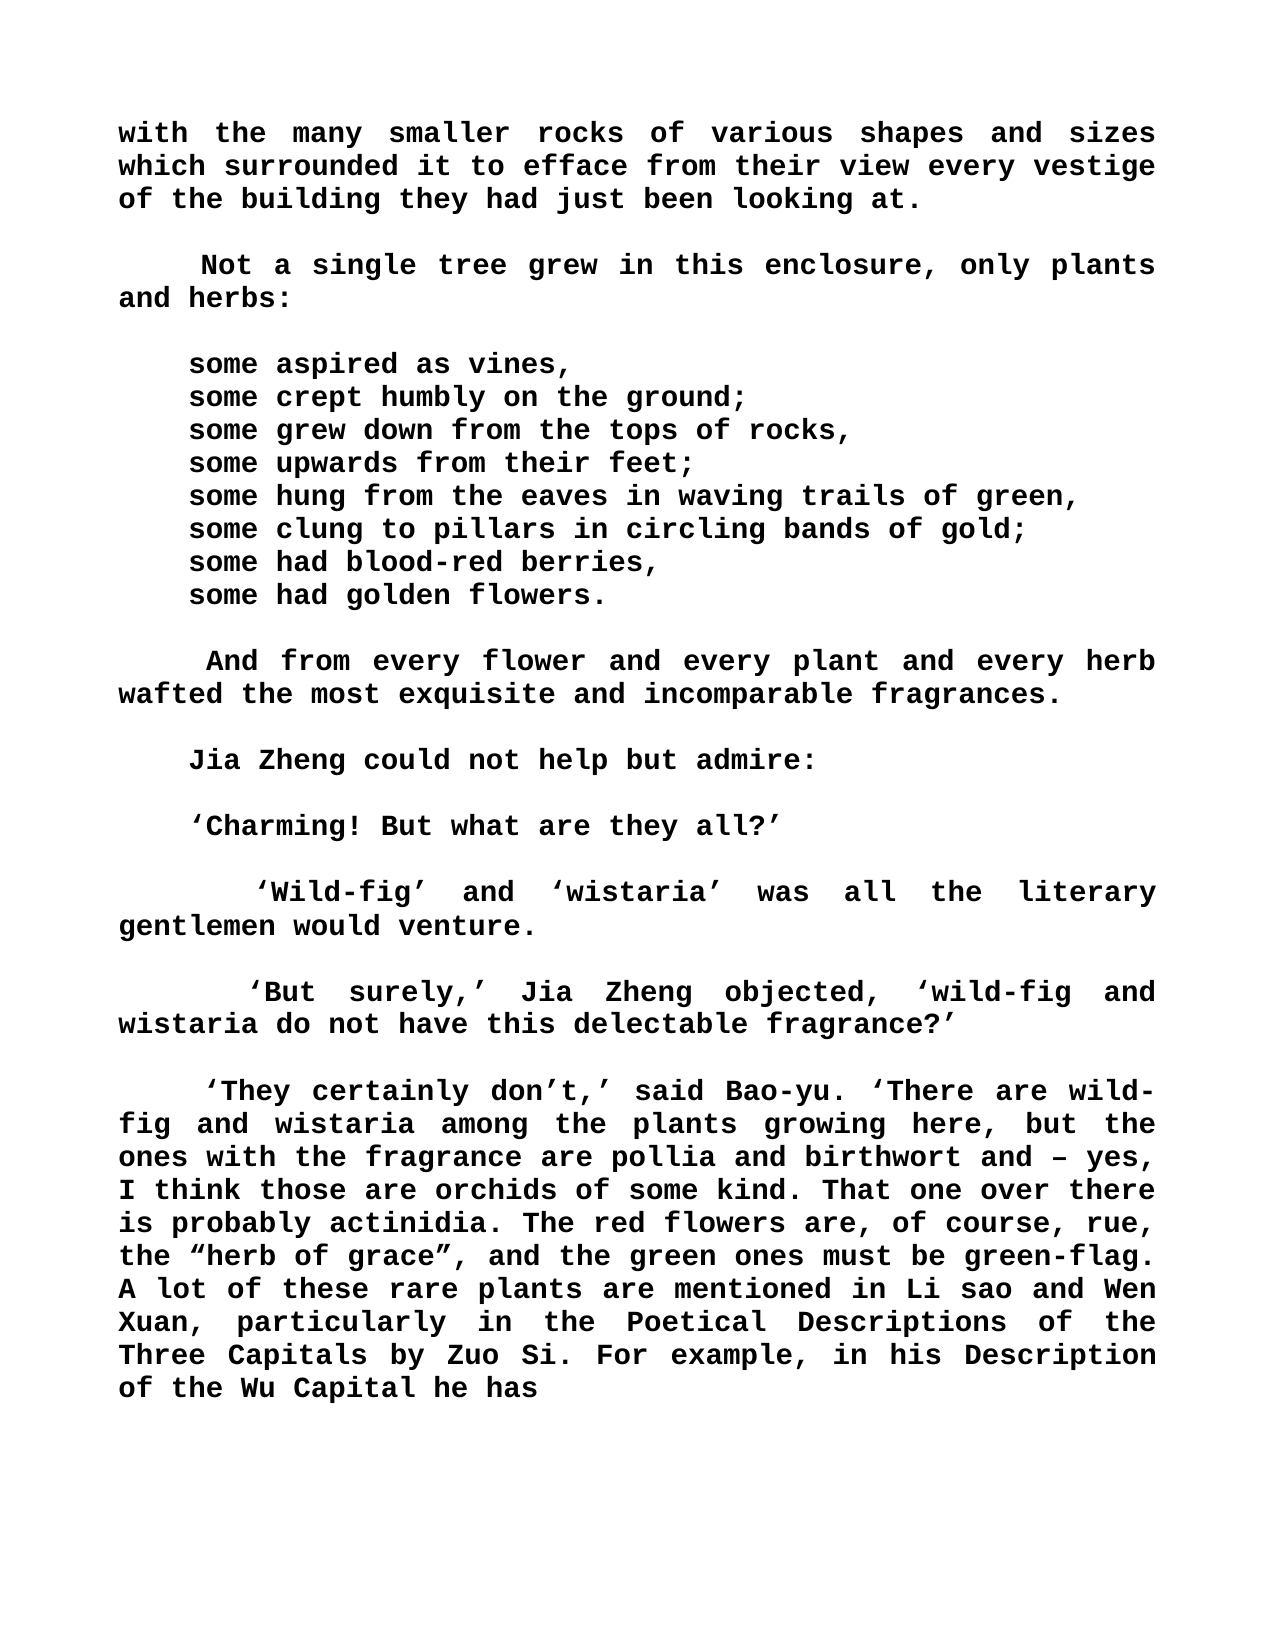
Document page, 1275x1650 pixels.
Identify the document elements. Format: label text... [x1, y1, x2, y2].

text ‘But surely,’ Jia Zheng objected, ‘wild-fig and wistaria do not have this delectable fragrance?’ [118, 977, 1157, 1043]
text some clung to pillars in circling bands of gold; [118, 514, 1157, 547]
text Jia Zheng could not help but admire: [118, 746, 1157, 778]
text some had blood-red berries, [118, 547, 1157, 580]
text And from every flower and every plant and every herb wafted the most exquisite and incomparable fragrances. [118, 646, 1157, 712]
text some grew down from the tops of rocks, [118, 415, 1157, 448]
text some crept humbly on the ground; [118, 382, 1157, 415]
text some upwards from their feet; [118, 448, 1157, 481]
text with the many smaller rocks of various shapes and sizes which surrounded it to efface from their view every vestige of the building they had just been looking at. [118, 118, 1157, 217]
text ‘Charming! But what are they all?’ [118, 812, 1157, 844]
text some hung from the eaves in waving trails of green, [118, 481, 1157, 514]
text Not a single tree grew in this enclosure, only plants and herbs: [118, 250, 1157, 316]
text ‘They certainly don’t,’ said Bao-yu. ‘There are wild-fig and wistaria among the plants growing here, but the ones with the fragrance are pollia and birthwort and – yes, I think those are orchids of some kind. That one over there is probably actinidia. The red flowers are, of course, rue, the “herb of grace”, and the green ones must be green-flag. A lot of these rare plants are mentioned in Li sao and Wen Xuan, particularly in the Poetical Descriptions of the Three Capitals by Zuo Si. For example, in his Description of the Wu Capital he has [118, 1076, 1157, 1406]
text some had golden flowers. [118, 580, 1157, 613]
text some aspired as vines, [118, 349, 1157, 382]
text ‘Wild-fig’ and ‘wistaria’ was all the literary gentlemen would venture. [118, 878, 1157, 944]
